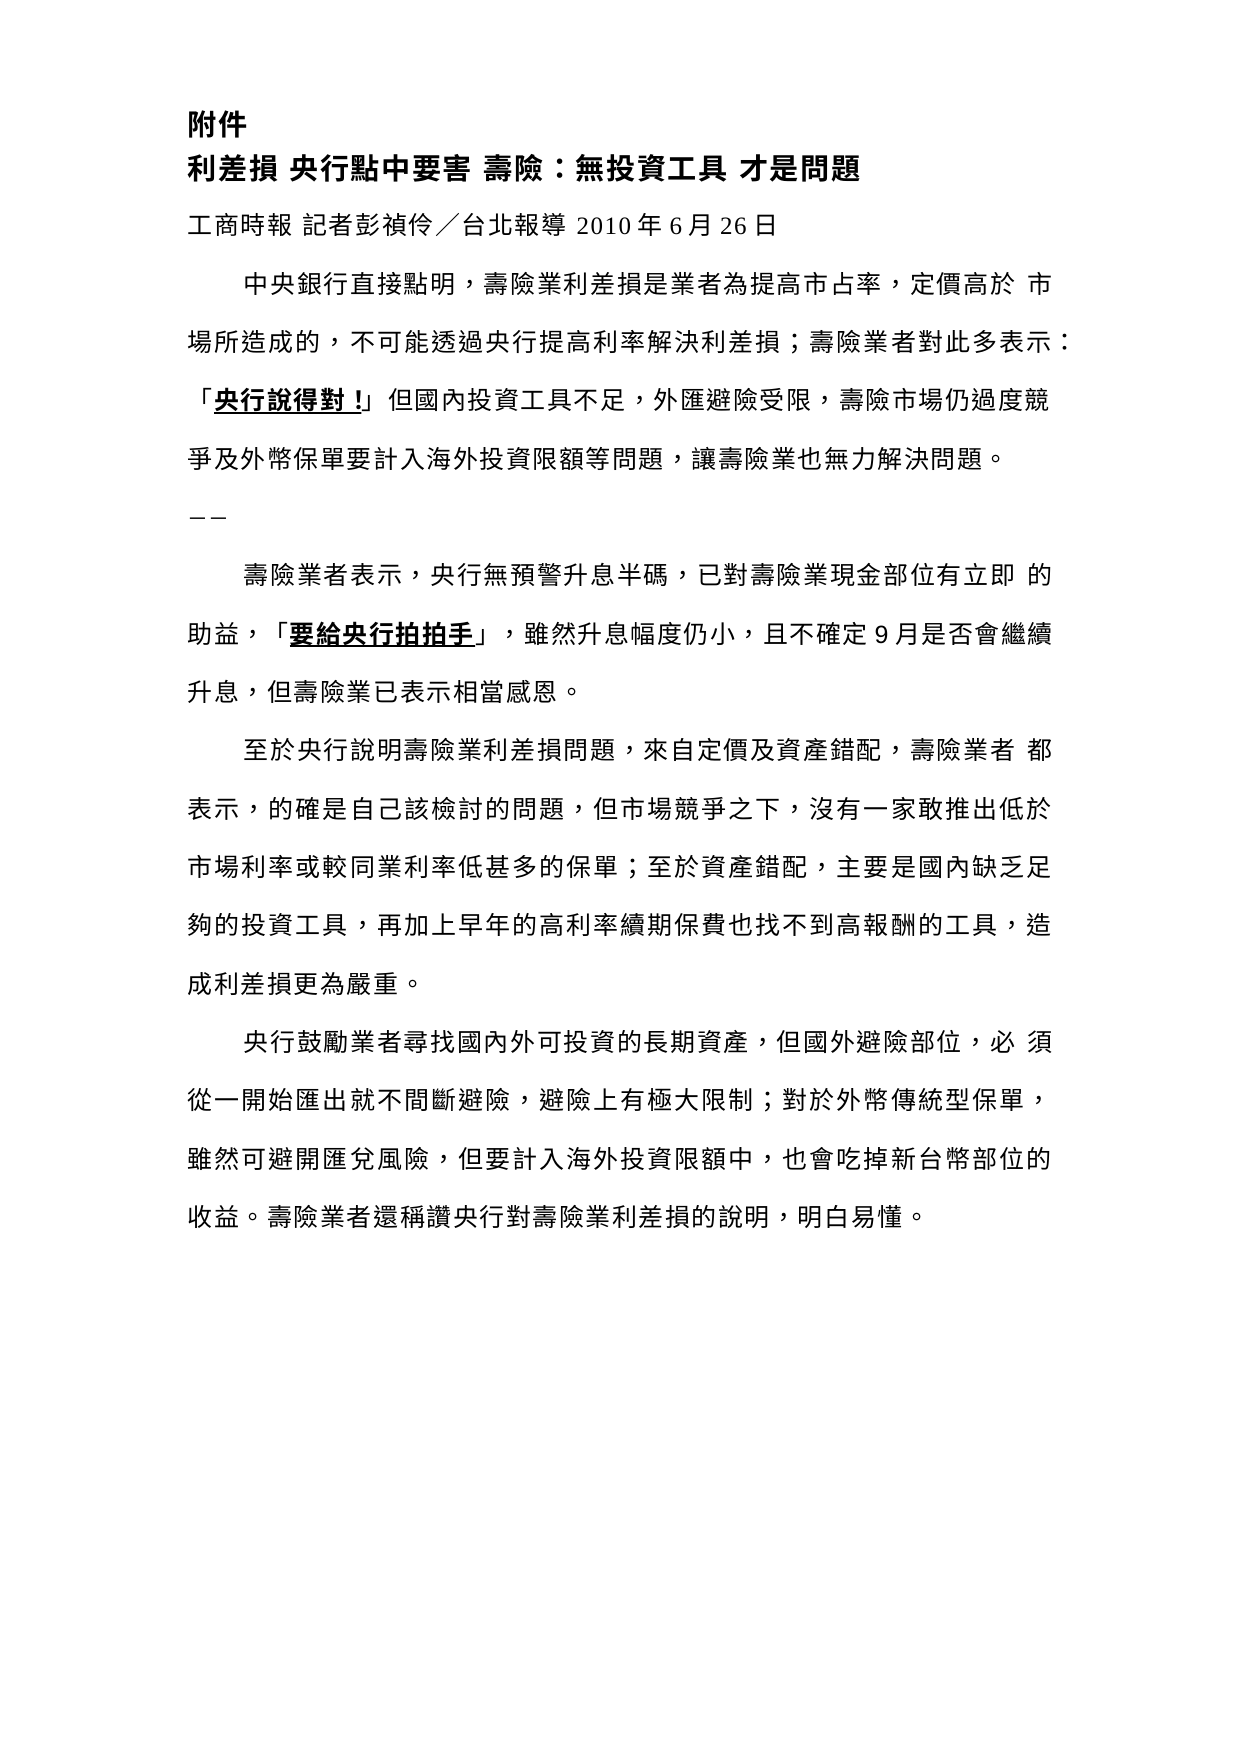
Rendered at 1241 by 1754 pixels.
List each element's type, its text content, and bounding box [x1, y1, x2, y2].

subtitle 附件 [187, 94, 1053, 146]
text 壽險業者表示，央行無預警升息半碼，已對壽險業現金部位有立即 的助益，「要給央行拍拍手」，雖然升息幅度仍小，且不確定9月是否會繼續升息，但壽險業已表示相當感恩。 [187, 538, 1053, 713]
text 央行鼓勵業者尋找國內外可投資的長期資產，但國外避險部位，必 須從一開始匯出就不間斷避險，避險上有極大限制；對於外幣傳統型保單，雖然可避開匯兌風險，但要計入海外投資限額中，也會吃掉新台幣部位的收益。壽險業者還稱讚央行對壽險業利差損的說明，明白易懂。 [187, 1005, 1053, 1238]
text 至於央行說明壽險業利差損問題，來自定價及資產錯配，壽險業者 都表示，的確是自己該檢討的問題，但市場競爭之下，沒有一家敢推出低於市場利率或較同業利率低甚多的保單；至於資產錯配，主要是國內缺乏足夠的投資工具，再加上早年的高利率續期保費也找不到高報酬的工具，造成利差損更為嚴重。 [187, 713, 1053, 1005]
text 利差損 央行點中要害 壽險：無投資工具 才是問題 [187, 146, 1053, 188]
text 中央銀行直接點明，壽險業利差損是業者為提高市占率，定價高於 市場所造成的，不可能透過央行提高利率解決利差損；壽險業者對此多表示：「央行說得對！」但國內投資工具不足，外匯避險受限，壽險市場仍過度競爭及外幣保單要計入海外投資限額等問題，讓壽險業也無力解決問題。 [187, 246, 1053, 480]
text 工商時報 記者彭禎伶／台北報導 2010年6月26日 [187, 188, 1053, 246]
text －－ [187, 480, 1053, 538]
